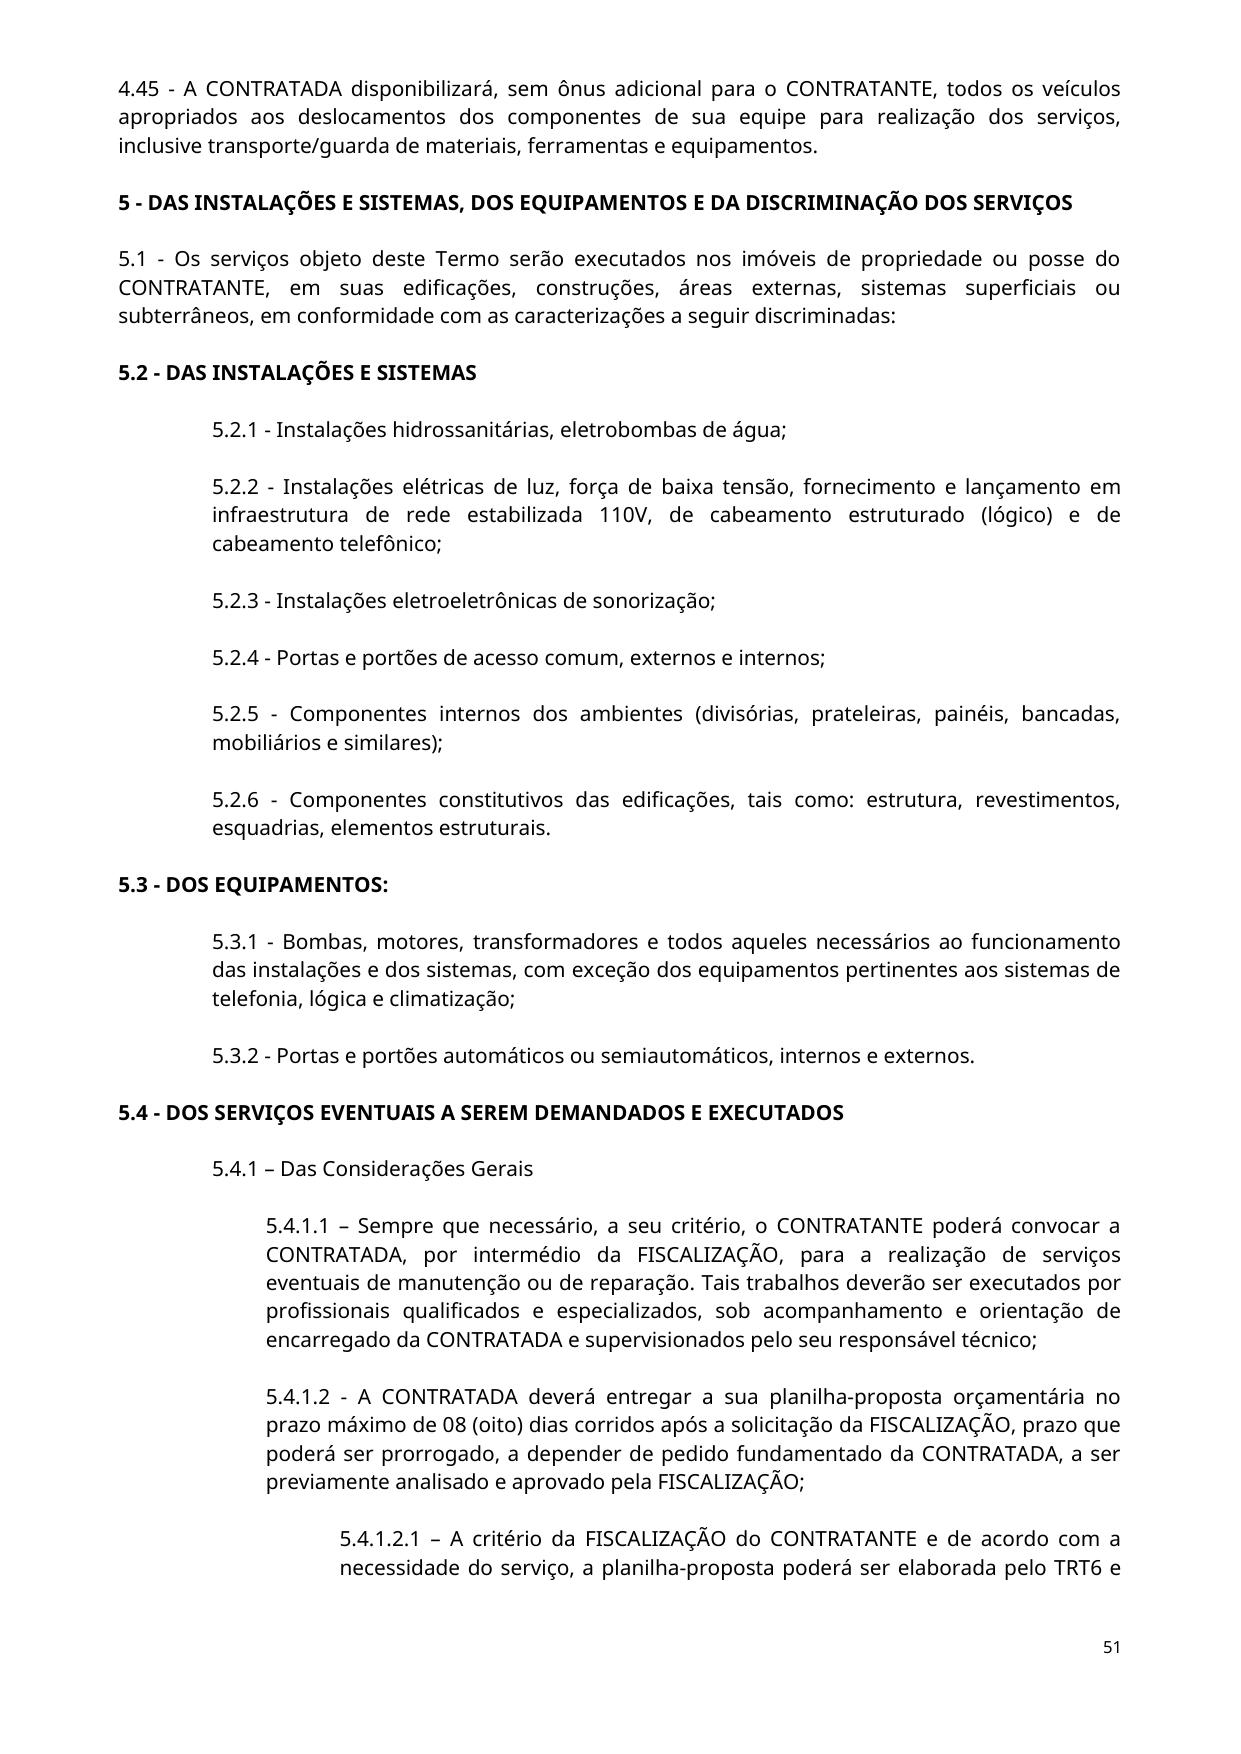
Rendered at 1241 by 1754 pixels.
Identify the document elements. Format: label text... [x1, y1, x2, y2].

subtitle 5.2.2 - Instalações elétricas de luz, força de baixa tensão, fornecimento e lançamento em infraestrutura de rede estabilizada 110V, de cabeamento estruturado (lógico) e de cabeamento telefônico; [212, 472, 1122, 557]
subtitle 5.2.5 - Componentes internos dos ambientes (divisórias, prateleiras, painéis, bancadas, mobiliários e similares); [212, 699, 1122, 756]
text 5.4.1.2.1 – A critério da FISCALIZAÇÃO do CONTRATANTE e de acordo com a necessidade do serviço, a planilha-proposta poderá ser elaborada pelo TRT6 e [339, 1524, 1122, 1581]
subtitle 5.4 - DOS SERVIÇOS EVENTUAIS A SEREM DEMANDADOS E EXECUTADOS [118, 1098, 1122, 1126]
subtitle 5.2.3 - Instalações eletroeletrônicas de sonorização; [118, 586, 1122, 614]
text 5.4.1.1 – Sempre que necessário, a seu critério, o CONTRATANTE poderá convocar a CONTRATADA, por intermédio da FISCALIZAÇÃO, para a realização de serviços eventuais de manutenção ou de reparação. Tais trabalhos deverão ser executados por profissionais qualificados e especializados, sob acompanhamento e orientação de encarregado da CONTRATADA e supervisionados pelo seu responsável técnico; [266, 1211, 1122, 1353]
subtitle 5.2.4 - Portas e portões de acesso comum, externos e internos; [118, 643, 1122, 671]
subtitle 5.3 - DOS EQUIPAMENTOS: [118, 870, 1122, 898]
subtitle 5.2.6 - Componentes constitutivos das edificações, tais como: estrutura, revestimentos, esquadrias, elementos estruturais. [212, 785, 1122, 842]
text 4.45 - A CONTRATADA disponibilizará, sem ônus adicional para o CONTRATANTE, todos os veículos apropriados aos deslocamentos dos componentes de sua equipe para realização dos serviços, inclusive transporte/guarda de materiais, ferramentas e equipamentos. [118, 74, 1122, 159]
text 5.3.2 - Portas e portões automáticos ou semiautomáticos, internos e externos. [212, 1041, 1122, 1069]
text 5.1 - Os serviços objeto deste Termo serão executados nos imóveis de propriedade ou posse do CONTRATANTE, em suas edificações, construções, áreas externas, sistemas superficiais ou subterrâneos, em conformidade com as caracterizações a seguir discriminadas: [118, 244, 1122, 330]
subtitle 5.2.1 - Instalações hidrossanitárias, eletrobombas de água; [118, 415, 1122, 443]
text 5.4.1 – Das Considerações Gerais [212, 1154, 1122, 1183]
subtitle 5.2 - DAS INSTALAÇÕES E SISTEMAS [118, 358, 1122, 387]
text 5.4.1.2 - A CONTRATADA deverá entregar a sua planilha-proposta orçamentária no prazo máximo de 08 (oito) dias corridos após a solicitação da FISCALIZAÇÃO, prazo que poderá ser prorrogado, a depender de pedido fundamentado da CONTRATADA, a ser previamente analisado e aprovado pela FISCALIZAÇÃO; [266, 1382, 1122, 1496]
text 5 - DAS INSTALAÇÕES E SISTEMAS, DOS EQUIPAMENTOS E DA DISCRIMINAÇÃO DOS SERVIÇOS [118, 188, 1122, 216]
text 5.3.1 - Bombas, motores, transformadores e todos aqueles necessários ao funcionamento das instalações e dos sistemas, com exceção dos equipamentos pertinentes aos sistemas de telefonia, lógica e climatização; [212, 927, 1122, 1012]
